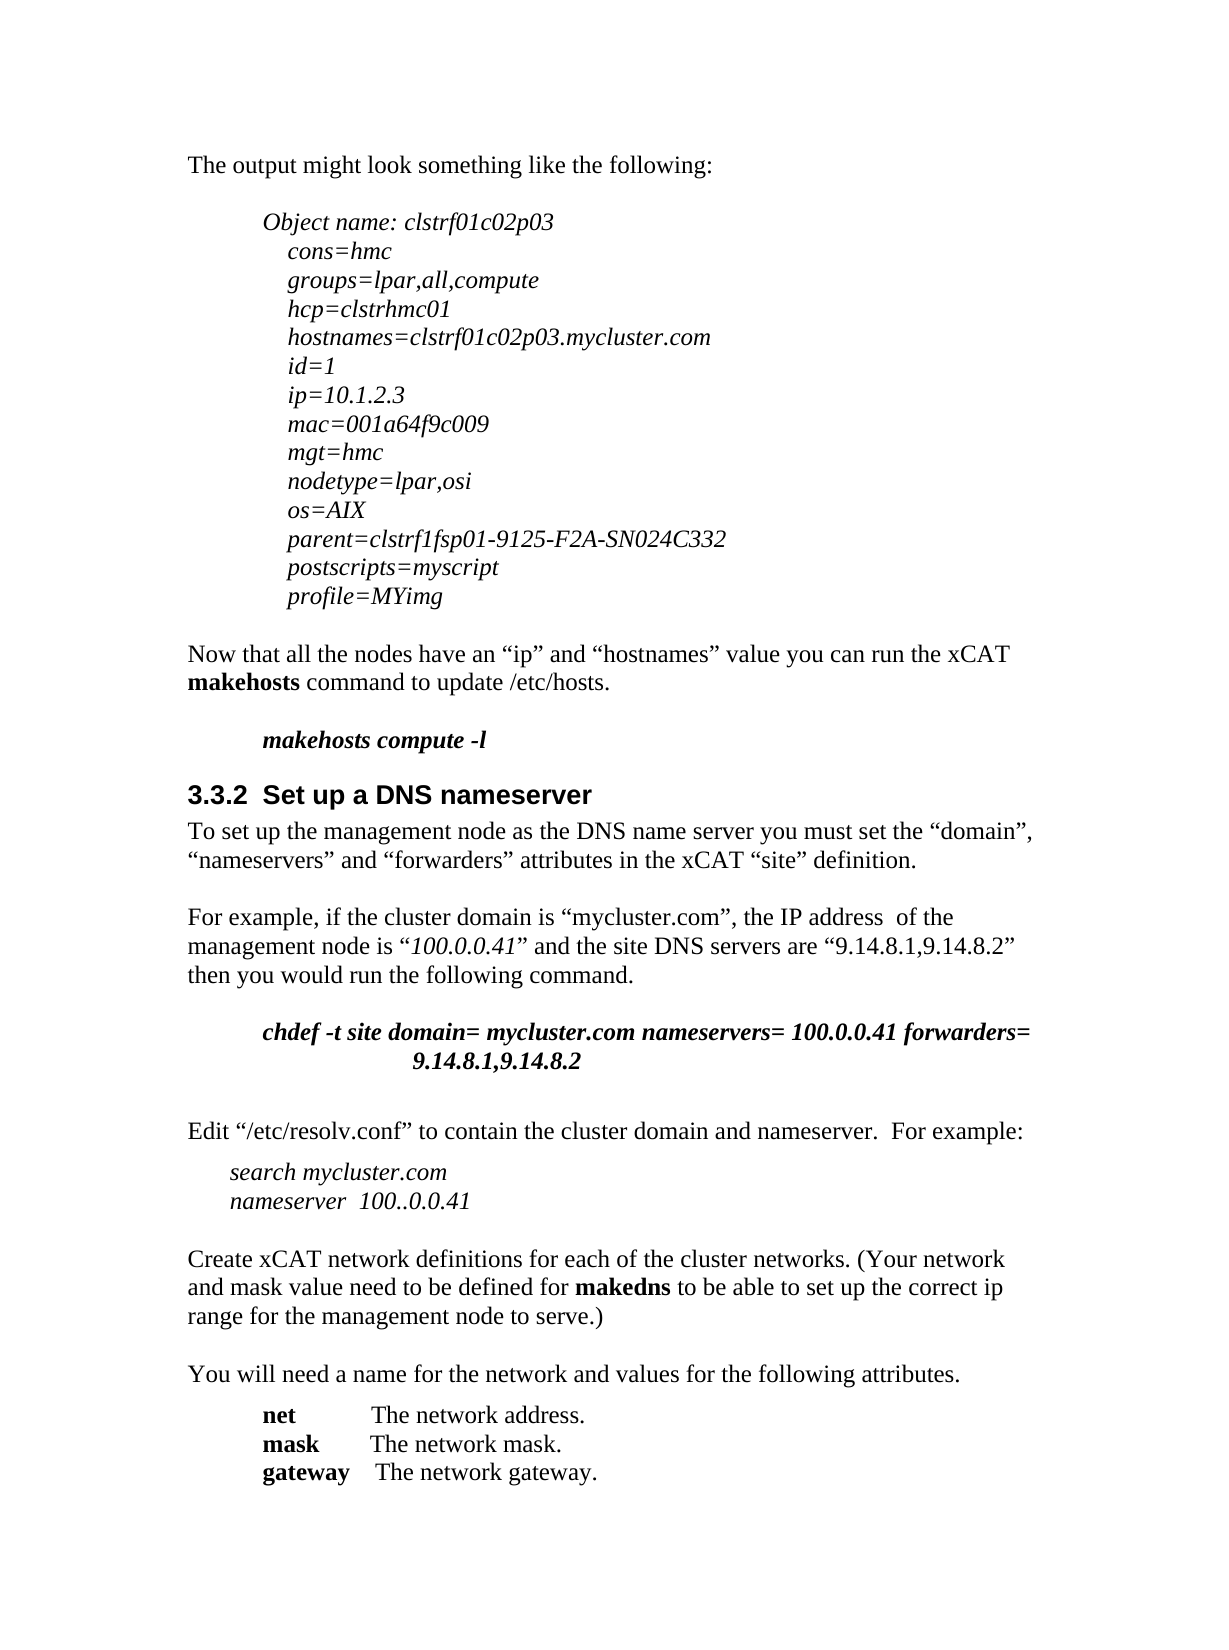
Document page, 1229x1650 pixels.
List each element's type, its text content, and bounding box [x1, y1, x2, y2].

text To set up the management node as the DNS name server you must set the “domain”, “nameservers” and “forwarders” attributes in the xCAT “site” definition. [187, 816, 1041, 874]
text Create xCAT network definitions for each of the cluster networks. (Your network and mask value need to be defined for makedns to be able to set up the correct ip range for the management node to serve.) [187, 1244, 1041, 1330]
text mac=001a64f9c009 [262, 409, 1041, 437]
text parent=clstrf1fsp01-9125-F2A-SN024C332 [262, 524, 1041, 552]
text cons=hmc [262, 236, 1041, 265]
text hostnames=clstrf01c02p03.mycluster.com [262, 322, 1041, 351]
text mask The network mask. [187, 1429, 1041, 1457]
subtitle Set up a DNS nameserver [187, 779, 1041, 810]
text ip=10.1.2.3 [262, 380, 1041, 409]
text gateway The network gateway. [187, 1457, 1041, 1486]
text You will need a name for the network and values for the following attributes. [187, 1359, 1041, 1387]
text net The network address. [187, 1400, 1041, 1429]
text postscripts=myscript [262, 552, 1041, 581]
text The output might look something like the following: [187, 150, 1041, 179]
text mgt=hmc [262, 437, 1041, 466]
text groups=lpar,all,compute [262, 265, 1041, 294]
text id=1 [262, 351, 1041, 380]
text Object name: clstrf01c02p03 [262, 207, 1041, 236]
text makehosts compute -l [187, 725, 1041, 754]
text os=AIX [262, 495, 1041, 524]
text nameserver 100..0.0.41 [229, 1186, 1041, 1215]
text chdef -t site domain= mycluster.com nameservers= 100.0.0.41 forwarders= 9.14.8.1,9.14.8.2 [187, 1017, 1041, 1075]
text Edit “/etc/resolv.conf” to contain the cluster domain and nameserver. For example: [187, 1116, 1041, 1145]
text hcp=clstrhmc01 [262, 294, 1041, 322]
text profile=MYimg [262, 581, 1041, 610]
text Now that all the nodes have an “ip” and “hostnames” value you can run the xCAT makehosts command to update /etc/hosts. [187, 639, 1041, 696]
text For example, if the cluster domain is “mycluster.com”, the IP address of the management node is “100.0.0.41” and the site DNS servers are “9.14.8.1,9.14.8.2” then you would run the following command. [187, 902, 1041, 989]
text search mycluster.com [229, 1157, 1041, 1186]
text nodetype=lpar,osi [262, 466, 1041, 495]
